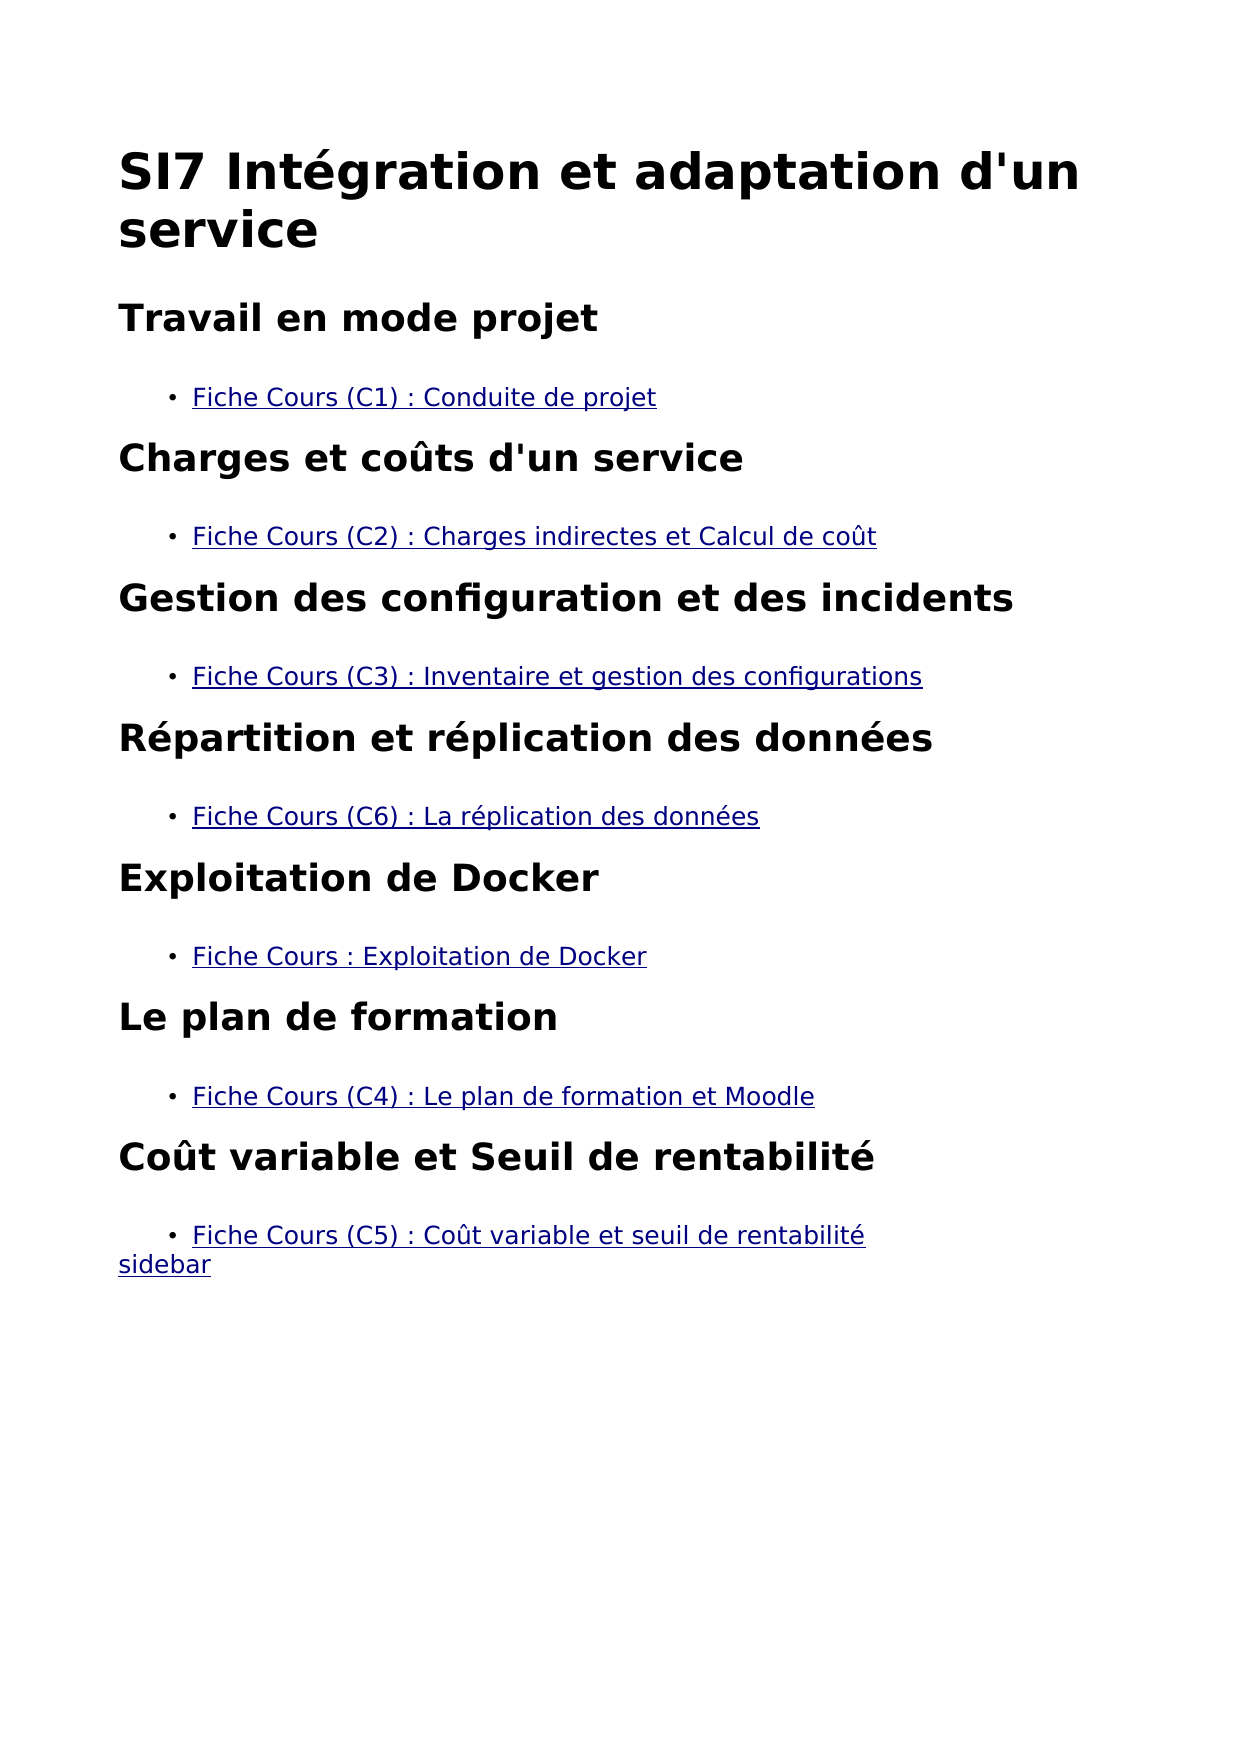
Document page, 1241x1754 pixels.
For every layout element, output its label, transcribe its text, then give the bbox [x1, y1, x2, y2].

subtitle SI7 Intégration et adaptation d'un service [118, 143, 1122, 259]
list Fiche Cours (C4) : Le plan de formation et Moodle [177, 1082, 1122, 1111]
subtitle Répartition et réplication des données [118, 716, 1122, 760]
subtitle Travail en mode projet [118, 297, 1122, 341]
subtitle Exploitation de Docker [118, 856, 1122, 900]
subtitle Coût variable et Seuil de rentabilité [118, 1136, 1122, 1179]
list Fiche Cours (C6) : La réplication des données [177, 802, 1122, 831]
subtitle Le plan de formation [118, 996, 1122, 1040]
list Fiche Cours : Exploitation de Docker [177, 942, 1122, 971]
list Fiche Cours (C1) : Conduite de projet [177, 383, 1122, 412]
list Fiche Cours (C5) : Coût variable et seuil de rentabilité [177, 1221, 1122, 1251]
text sidebar [118, 1251, 1122, 1280]
subtitle Charges et coûts d'un service [118, 437, 1122, 481]
list Fiche Cours (C3) : Inventaire et gestion des configurations [177, 662, 1122, 691]
subtitle Gestion des configuration et des incidents [118, 577, 1122, 620]
list Fiche Cours (C2) : Charges indirectes et Calcul de coût [177, 522, 1122, 552]
